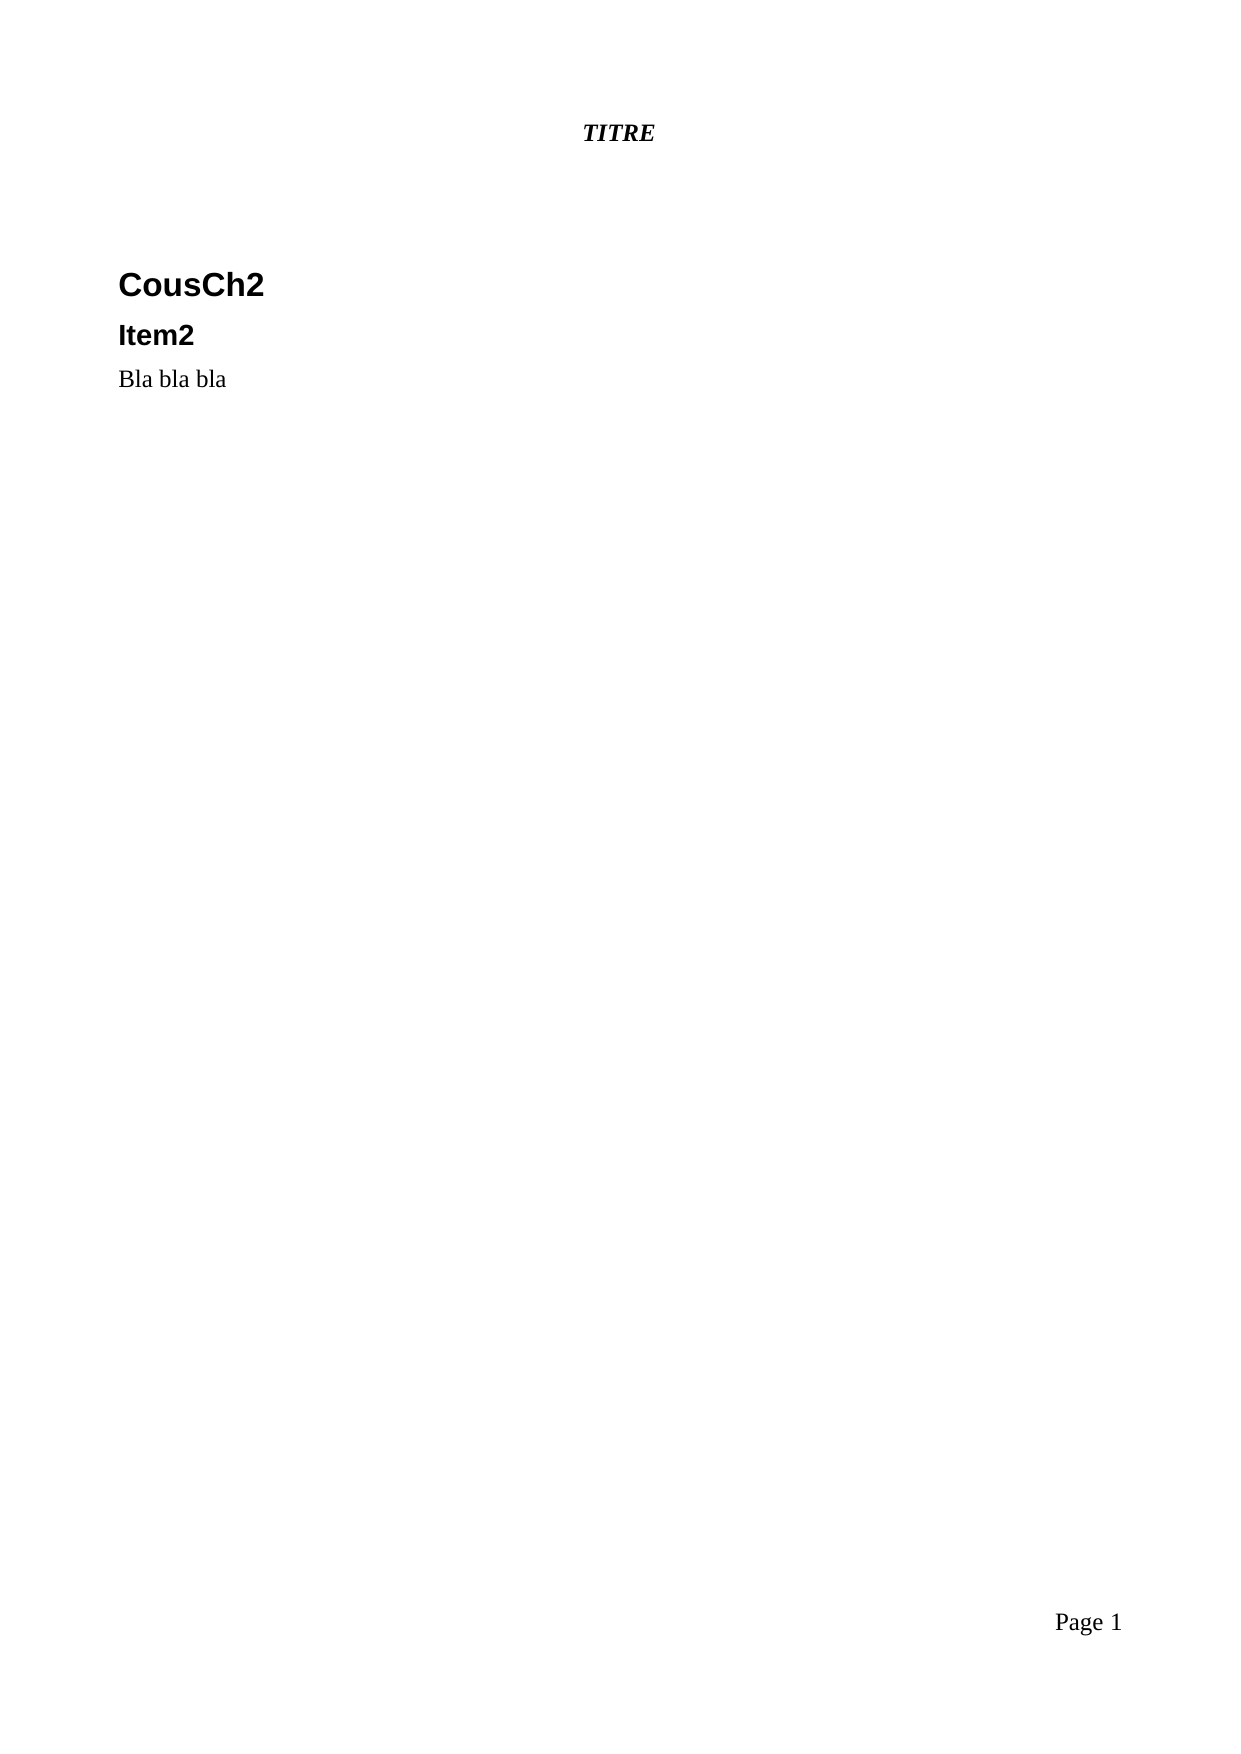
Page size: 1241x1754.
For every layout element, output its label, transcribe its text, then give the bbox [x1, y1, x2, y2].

subtitle Item2 [118, 318, 1122, 352]
text Bla bla bla [118, 364, 1122, 393]
subtitle CousCh2 [118, 265, 1122, 304]
